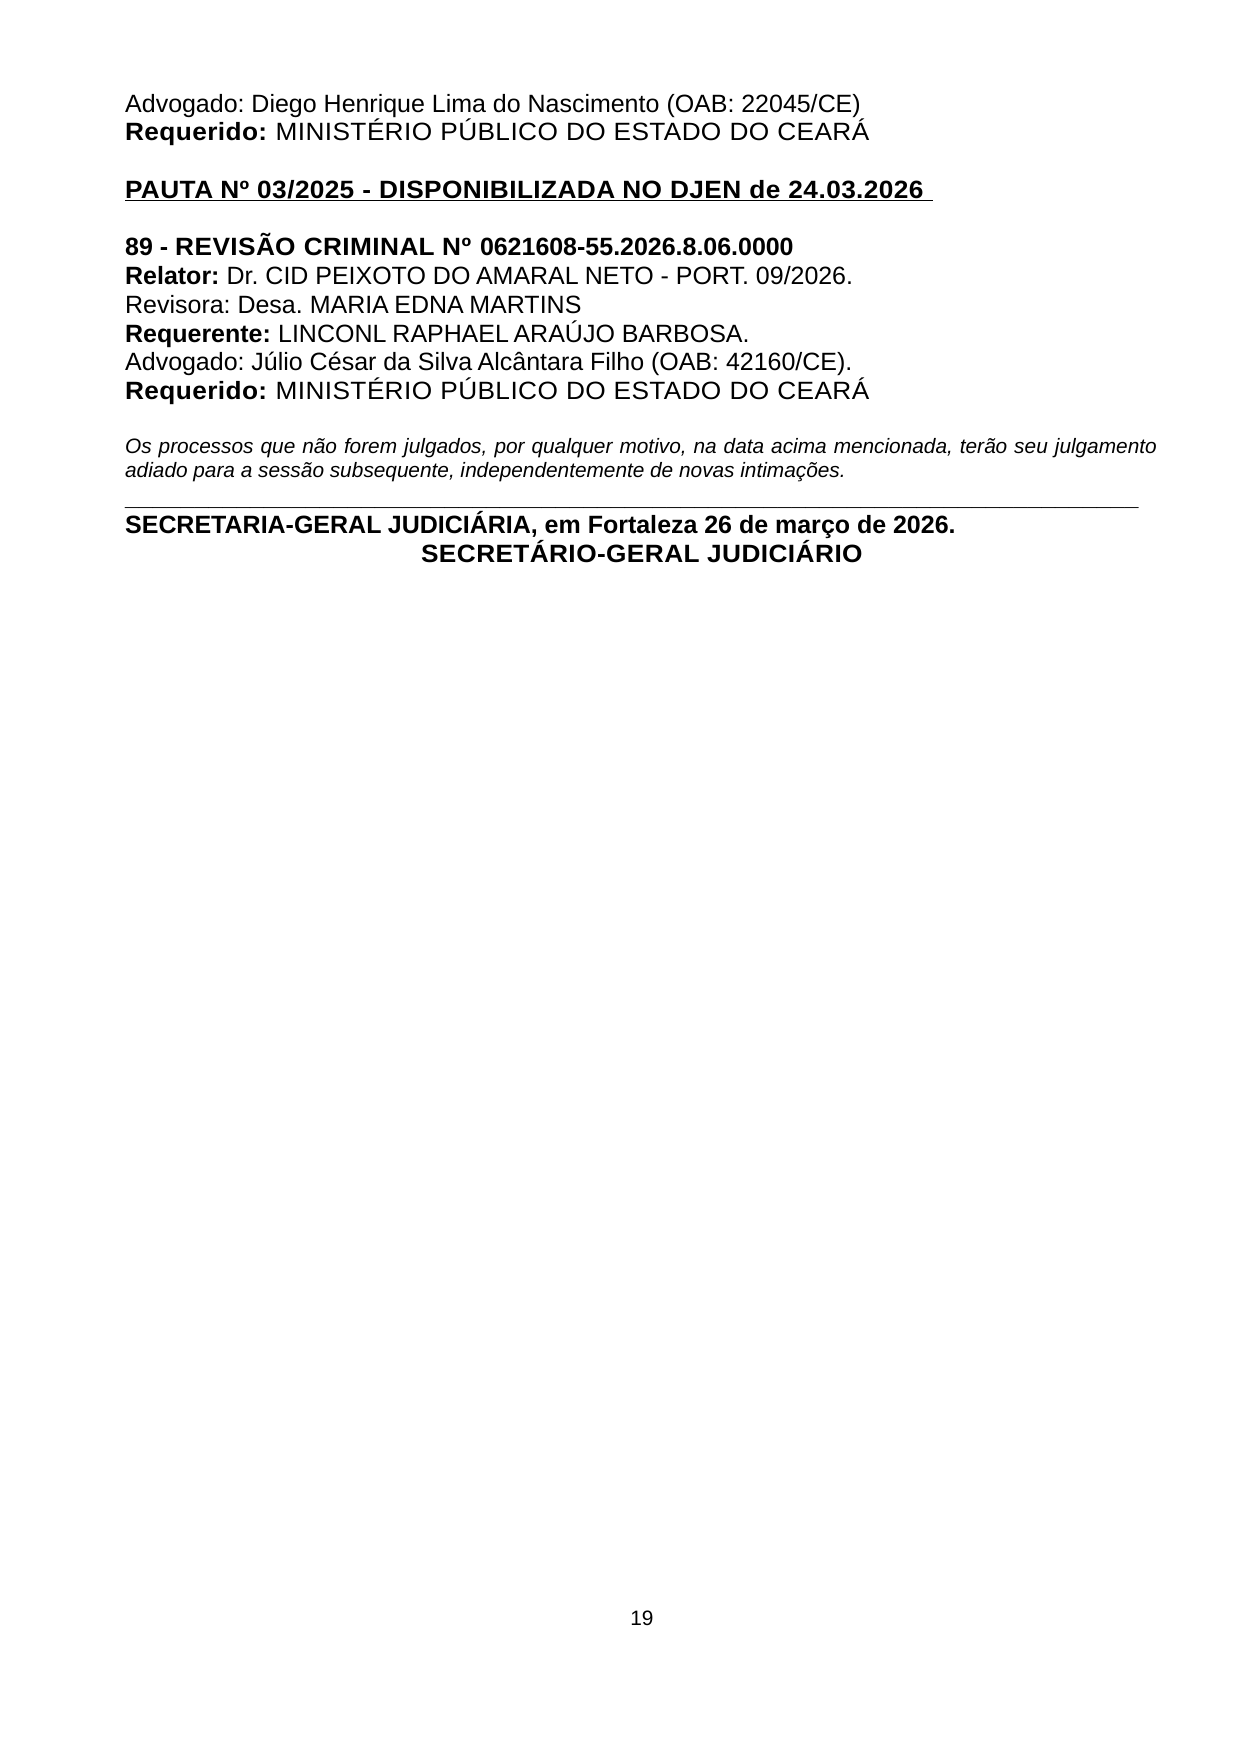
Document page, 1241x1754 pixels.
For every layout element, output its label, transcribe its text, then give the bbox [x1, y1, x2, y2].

text Requerido: MINISTÉRIO PÚBLICO DO ESTADO DO CEARÁ [125, 376, 1159, 405]
text Advogado: Diego Henrique Lima do Nascimento (OAB: 22045/CE) [125, 89, 1158, 117]
text _________________________________________________________________________ [125, 482, 1158, 510]
text Revisora: Desa. MARIA EDNA MARTINS [125, 290, 1159, 319]
text SECRETARIA-GERAL JUDICIÁRIA, em Fortaleza 26 de março de 2026. [125, 510, 1158, 539]
text SECRETÁRIO-GERAL JUDICIÁRIO [125, 539, 1158, 568]
text Advogado: Júlio César da Silva Alcântara Filho (OAB: 42160/CE). [125, 347, 1159, 376]
text PAUTA Nº 03/2025 - DISPONIBILIZADA NO DJEN de 24.03.2026 [125, 175, 1158, 204]
text Requerente: LINCONL RAPHAEL ARAÚJO BARBOSA. [125, 319, 1159, 347]
text Os processos que não forem julgados, por qualquer motivo, na data acima mencionada, terão seu julgamento adiado para a sessão subsequente, independentemente de novas intimações. [125, 434, 1158, 482]
text Relator: Dr. CID PEIXOTO DO AMARAL NETO - PORT. 09/2026. [125, 261, 1159, 290]
text 89 - REVISÃO CRIMINAL Nº 0621608-55.2026.8.06.0000 [125, 232, 1159, 261]
text Requerido: MINISTÉRIO PÚBLICO DO ESTADO DO CEARÁ [125, 117, 1158, 146]
